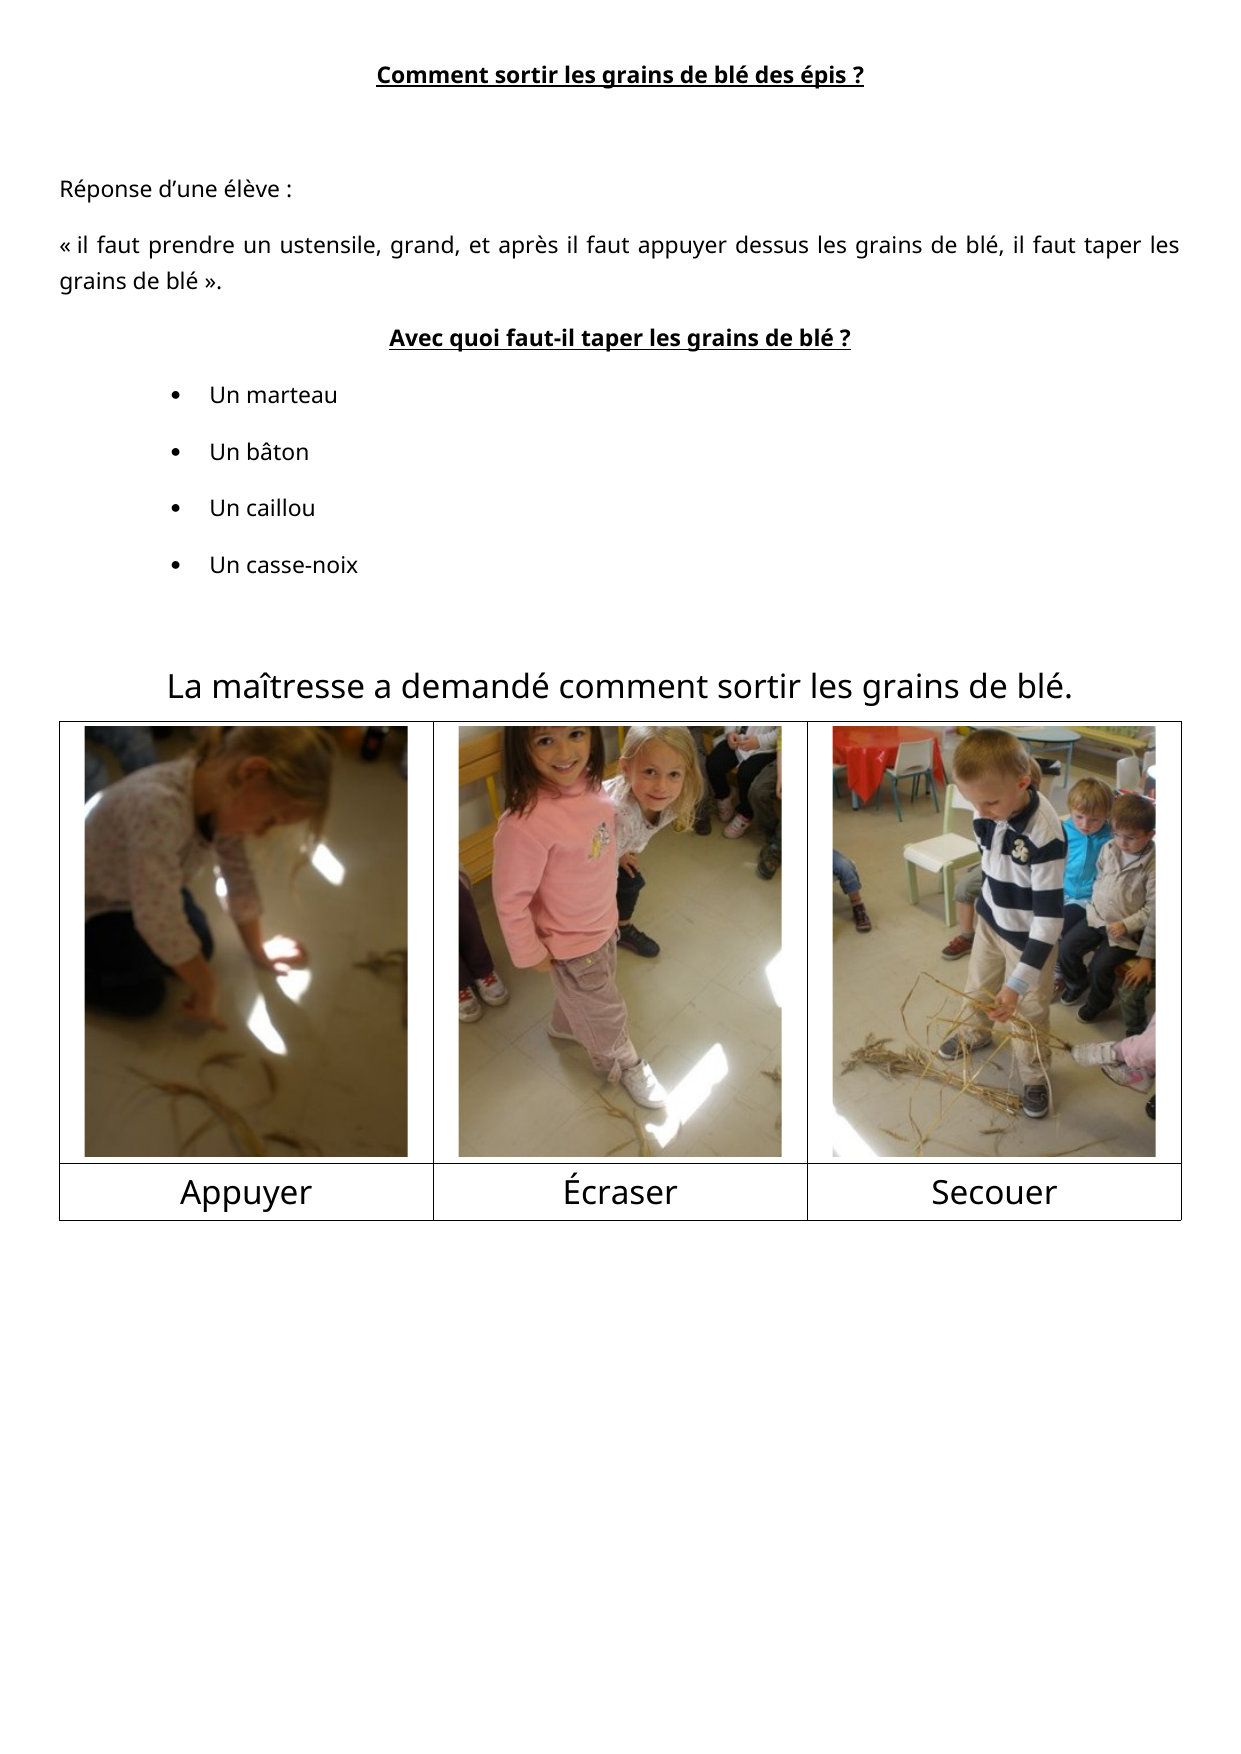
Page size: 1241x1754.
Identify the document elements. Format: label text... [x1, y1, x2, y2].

text Réponse d’une élève : [59, 173, 1181, 204]
table_header [60, 722, 433, 1163]
table_cell Secouer [808, 1164, 1181, 1220]
list Un bâton [172, 436, 1181, 467]
table_header [808, 722, 1181, 1163]
text Comment sortir les grains de blé des épis ? [59, 59, 1181, 90]
table_cell Appuyer [60, 1164, 433, 1220]
picture [832, 726, 1156, 1157]
list Un marteau [172, 379, 1181, 410]
table_header [434, 722, 807, 1163]
text « il faut prendre un ustensile, grand, et après il faut appuyer dessus les grains de blé, il faut taper les grains de blé ». [59, 229, 1181, 297]
text Avec quoi faut-il taper les grains de blé ? [59, 322, 1181, 353]
table_cell Écraser [434, 1164, 807, 1220]
list Un casse-noix [172, 549, 1181, 580]
picture [458, 726, 782, 1157]
list Un caillou [172, 492, 1181, 524]
picture [84, 726, 408, 1157]
text La maîtresse a demandé comment sortir les grains de blé. [59, 663, 1181, 708]
